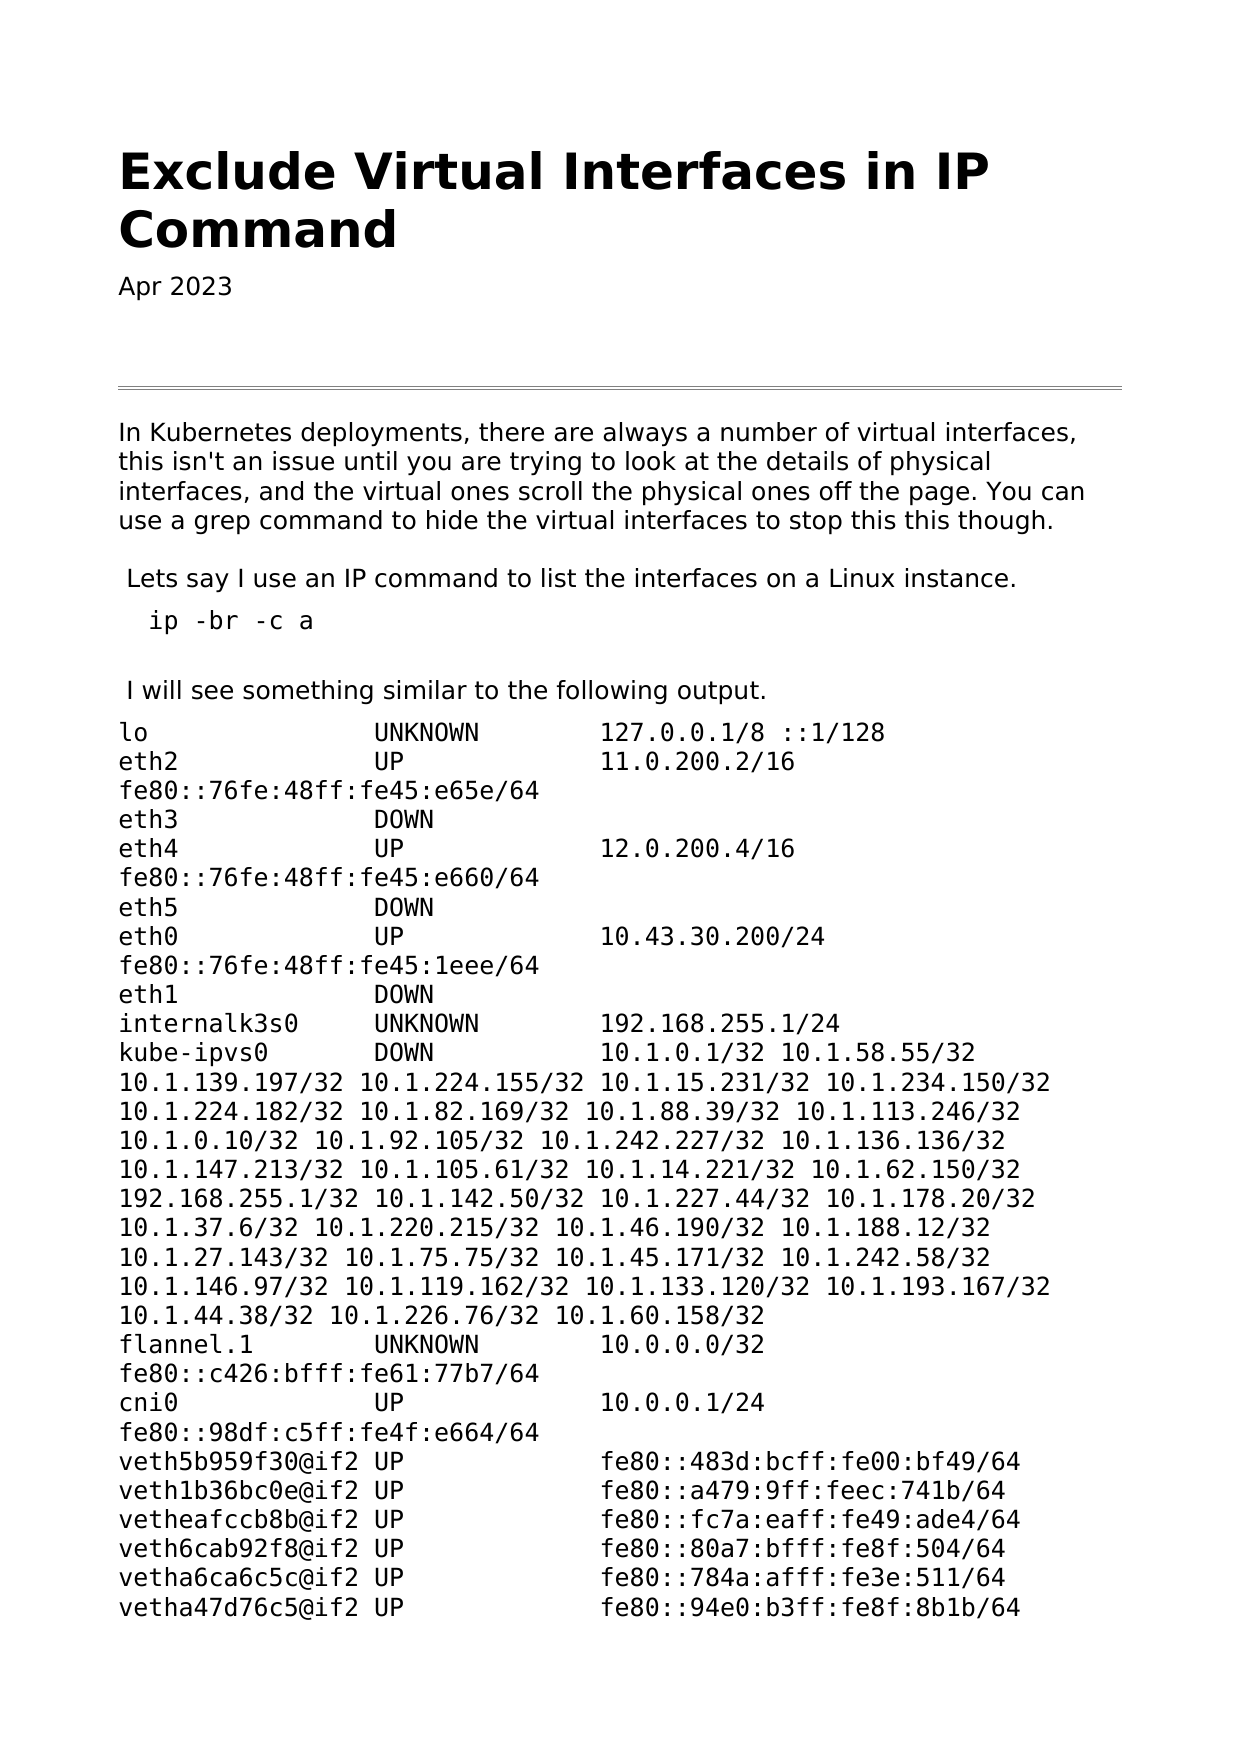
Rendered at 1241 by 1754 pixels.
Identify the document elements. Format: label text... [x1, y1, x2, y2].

text In Kubernetes deployments, there are always a number of virtual interfaces, this isn't an issue until you are trying to look at the details of physical interfaces, and the virtual ones scroll the physical ones off the page. You can use a grep command to hide the virtual interfaces to stop this this though. Lets say I use an IP command to list the interfaces on a Linux instance. [118, 418, 1122, 593]
text Apr 2023 [118, 272, 1122, 359]
text lo UNKNOWN 127.0.0.1/8 ::1/128 eth2 UP 11.0.200.2/16 fe80::76fe:48ff:fe45:e65e/64 eth3 DOWN eth4 UP 12.0.200.4/16 fe80::76fe:48ff:fe45:e660/64 eth5 DOWN eth0 UP 10.43.30.200/24 fe80::76fe:48ff:fe45:1eee/64 eth1 DOWN internalk3s0 UNKNOWN 192.168.255.1/24 kube-ipvs0 DOWN 10.1.0.1/32 10.1.58.55/32 10.1.139.197/32 10.1.224.155/32 10.1.15.231/32 10.1.234.150/32 10.1.224.182/32 10.1.82.169/32 10.1.88.39/32 10.1.113.246/32 10.1.0.10/32 10.1.92.105/32 10.1.242.227/32 10.1.136.136/32 10.1.147.213/32 10.1.105.61/32 10.1.14.221/32 10.1.62.150/32 192.168.255.1/32 10.1.142.50/32 10.1.227.44/32 10.1.178.20/32 10.1.37.6/32 10.1.220.215/32 10.1.46.190/32 10.1.188.12/32 10.1.27.143/32 10.1.75.75/32 10.1.45.171/32 10.1.242.58/32 10.1.146.97/32 10.1.119.162/32 10.1.133.120/32 10.1.193.167/32 10.1.44.38/32 10.1.226.76/32 10.1.60.158/32 flannel.1 UNKNOWN 10.0.0.0/32 fe80::c426:bfff:fe61:77b7/64 cni0 UP 10.0.0.1/24 fe80::98df:c5ff:fe4f:e664/64 veth5b959f30@if2 UP fe80::483d:bcff:fe00:bf49/64 veth1b36bc0e@if2 UP fe80::a479:9ff:feec:741b/64 vetheafccb8b@if2 UP fe80::fc7a:eaff:fe49:ade4/64 veth6cab92f8@if2 UP fe80::80a7:bfff:fe8f:504/64 vetha6ca6c5c@if2 UP fe80::784a:afff:fe3e:511/64 vetha47d76c5@if2 UP fe80::94e0:b3ff:fe8f:8b1b/64 [118, 718, 1122, 1622]
subtitle Exclude Virtual Interfaces in IP Command [118, 143, 1122, 259]
text ip -br -c a [118, 606, 1122, 635]
text I will see something similar to the following output. [118, 647, 1122, 705]
